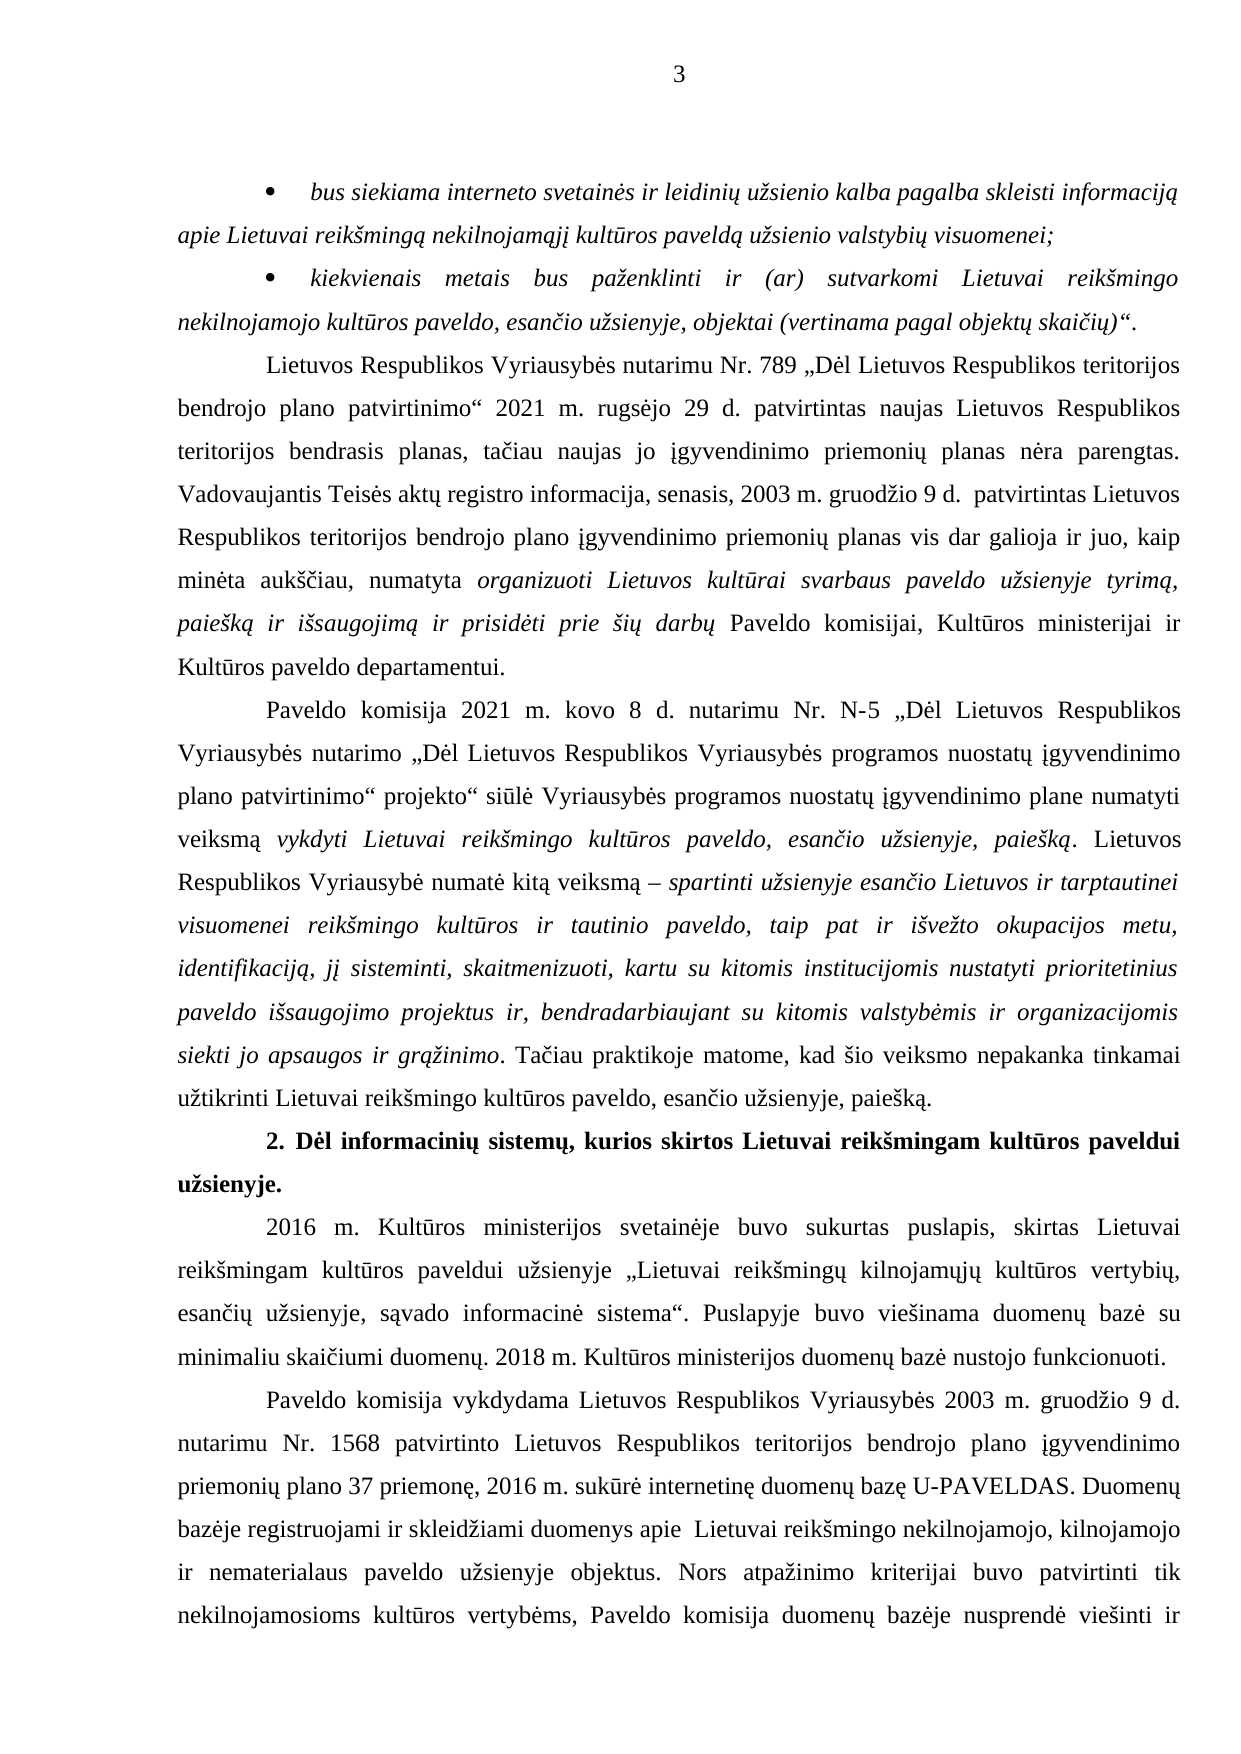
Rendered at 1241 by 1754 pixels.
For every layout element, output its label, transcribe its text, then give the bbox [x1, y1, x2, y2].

text Paveldo komisija 2021 m. kovo 8 d. nutarimu Nr. N-5 „Dėl Lietuvos Respublikos Vyriausybės nutarimo „Dėl Lietuvos Respublikos Vyriausybės programos nuostatų įgyvendinimo plano patvirtinimo“ projekto“ siūlė Vyriausybės programos nuostatų įgyvendinimo plane numatyti veiksmą vykdyti Lietuvai reikšmingo kultūros paveldo, esančio užsienyje, paiešką. Lietuvos Respublikos Vyriausybė numatė kitą veiksmą – spartinti užsienyje esančio Lietuvos ir tarptautinei visuomenei reikšmingo kultūros ir tautinio paveldo, taip pat ir išvežto okupacijos metu, identifikaciją, jį sisteminti, skaitmenizuoti, kartu su kitomis institucijomis nustatyti prioritetinius paveldo išsaugojimo projektus ir, bendradarbiaujant su kitomis valstybėmis ir organizacijomis siekti jo apsaugos ir grąžinimo. Tačiau praktikoje matome, kad šio veiksmo nepakanka tinkamai užtikrinti Lietuvai reikšmingo kultūros paveldo, esančio užsienyje, paiešką. [177, 695, 1181, 1112]
text 2. Dėl informacinių sistemų, kurios skirtos Lietuvai reikšmingam kultūros paveldui užsienyje. [177, 1126, 1181, 1198]
text  bus siekiama interneto svetainės ir leidinių užsienio kalba pagalba skleisti informaciją apie Lietuvai reikšmingą nekilnojamąjį kultūros paveldą užsienio valstybių visuomenei; [177, 177, 1181, 249]
text  kiekvienais metais bus paženklinti ir (ar) sutvarkomi Lietuvai reikšmingo nekilnojamojo kultūros paveldo, esančio užsienyje, objektai (vertinama pagal objektų skaičių)“. [177, 263, 1181, 335]
text Lietuvos Respublikos Vyriausybės nutarimu Nr. 789 „Dėl Lietuvos Respublikos teritorijos bendrojo plano patvirtinimo“ 2021 m. rugsėjo 29 d. patvirtintas naujas Lietuvos Respublikos teritorijos bendrasis planas, tačiau naujas jo įgyvendinimo priemonių planas nėra parengtas. Vadovaujantis Teisės aktų registro informacija, senasis, 2003 m. gruodžio 9 d. patvirtintas Lietuvos Respublikos teritorijos bendrojo plano įgyvendinimo priemonių planas vis dar galioja ir juo, kaip minėta aukščiau, numatyta organizuoti Lietuvos kultūrai svarbaus paveldo užsienyje tyrimą, paiešką ir išsaugojimą ir prisidėti prie šių darbų Paveldo komisijai, Kultūros ministerijai ir Kultūros paveldo departamentui. [177, 350, 1181, 680]
text 2016 m. Kultūros ministerijos svetainėje buvo sukurtas puslapis, skirtas Lietuvai reikšmingam kultūros paveldui užsienyje „Lietuvai reikšmingų kilnojamųjų kultūros vertybių, esančių užsienyje, sąvado informacinė sistema“. Puslapyje buvo viešinama duomenų bazė su minimaliu skaičiumi duomenų. 2018 m. Kultūros ministerijos duomenų bazė nustojo funkcionuoti. [177, 1212, 1181, 1370]
text Paveldo komisija vykdydama Lietuvos Respublikos Vyriausybės 2003 m. gruodžio 9 d. nutarimu Nr. 1568 patvirtinto Lietuvos Respublikos teritorijos bendrojo plano įgyvendinimo priemonių plano 37 priemonę, 2016 m. sukūrė internetinę duomenų bazę U-PAVELDAS. Duomenų bazėje registruojami ir skleidžiami duomenys apie Lietuvai reikšmingo nekilnojamojo, kilnojamojo ir nematerialaus paveldo užsienyje objektus. Nors atpažinimo kriterijai buvo patvirtinti tik nekilnojamosioms kultūros vertybėms, Paveldo komisija duomenų bazėje nusprendė viešinti ir [177, 1385, 1181, 1629]
